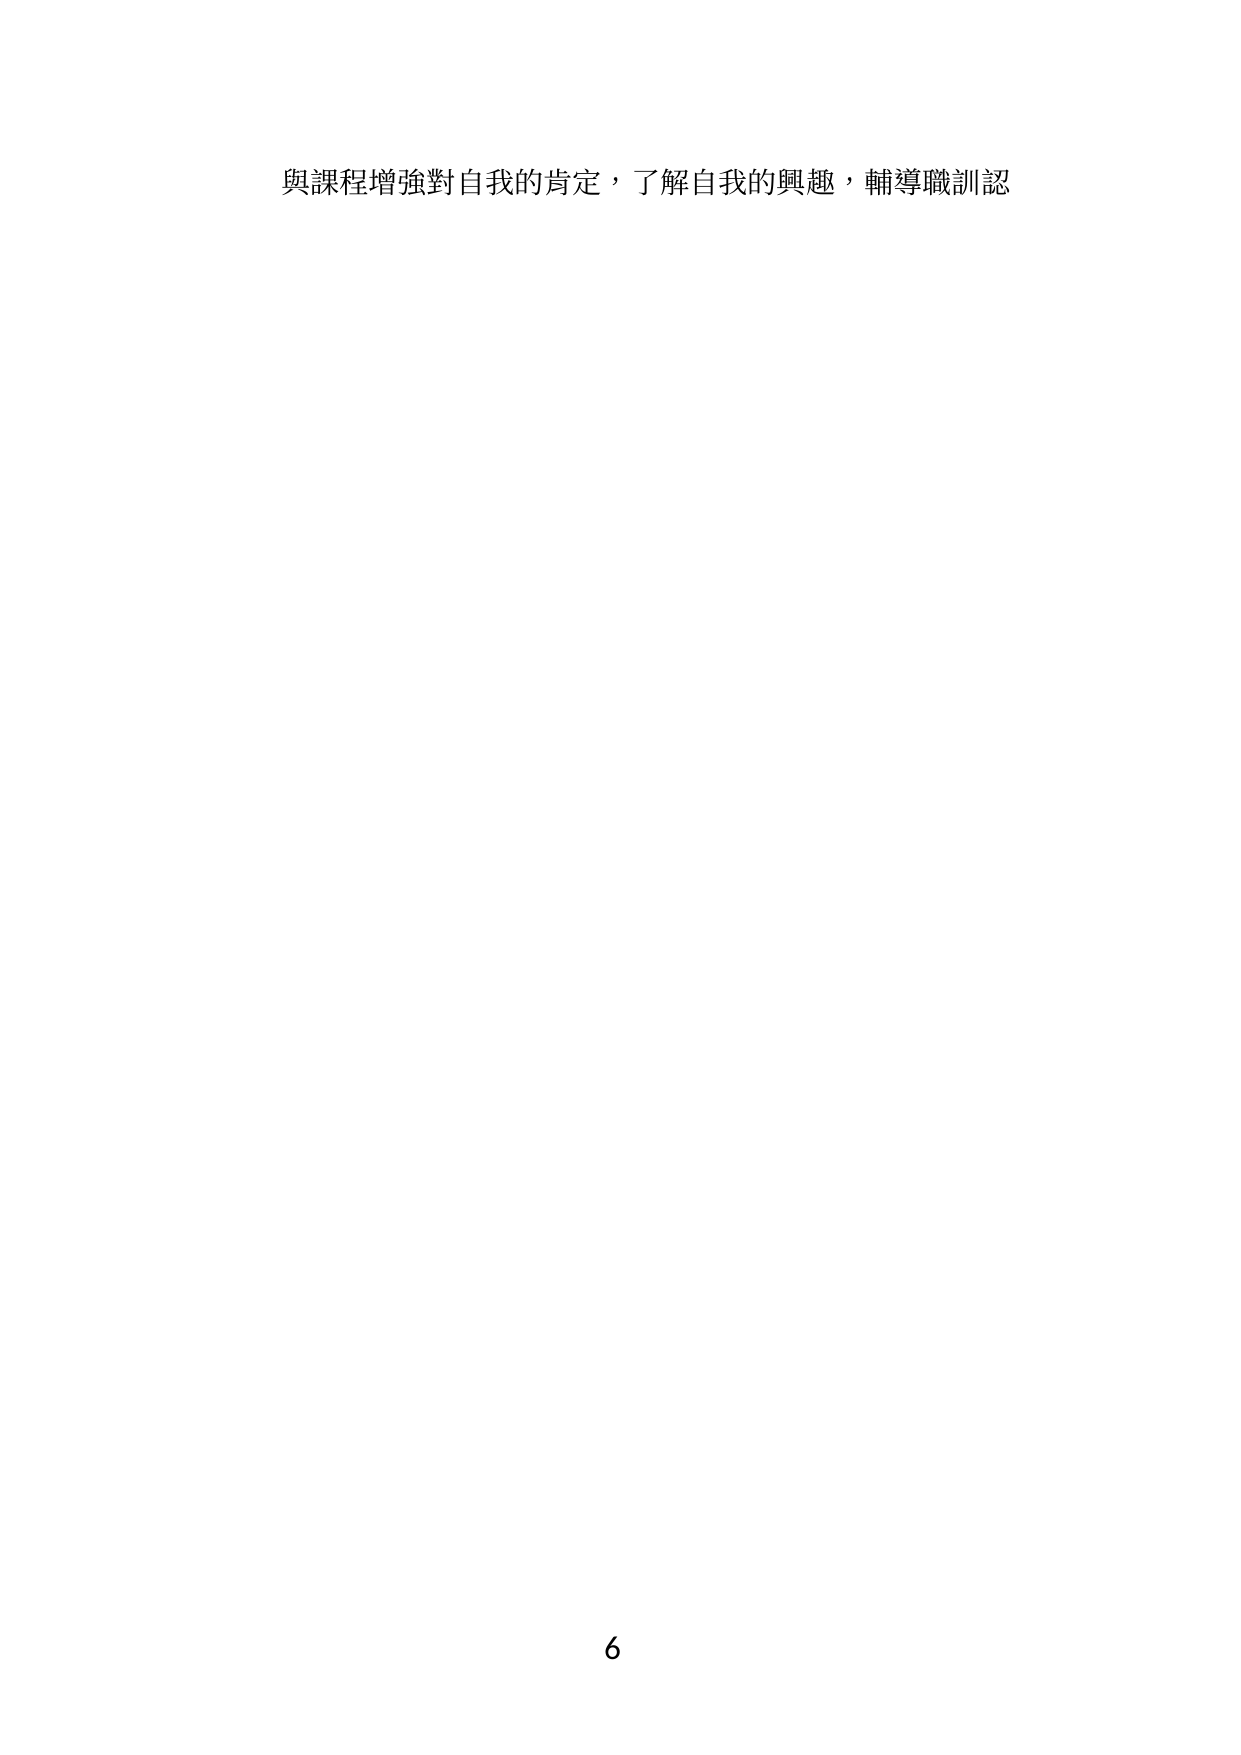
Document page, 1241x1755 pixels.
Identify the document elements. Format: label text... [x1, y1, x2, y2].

text 3、藉由每次課程設計，如：飲料調製、烘焙點心、剪髮實作、彩妝、表達訓練、履歷設計、理財課程等，讓同學能透過參與課程增強對自我的肯定，了解自我的興趣，輔導職訓認 [236, 160, 1040, 202]
